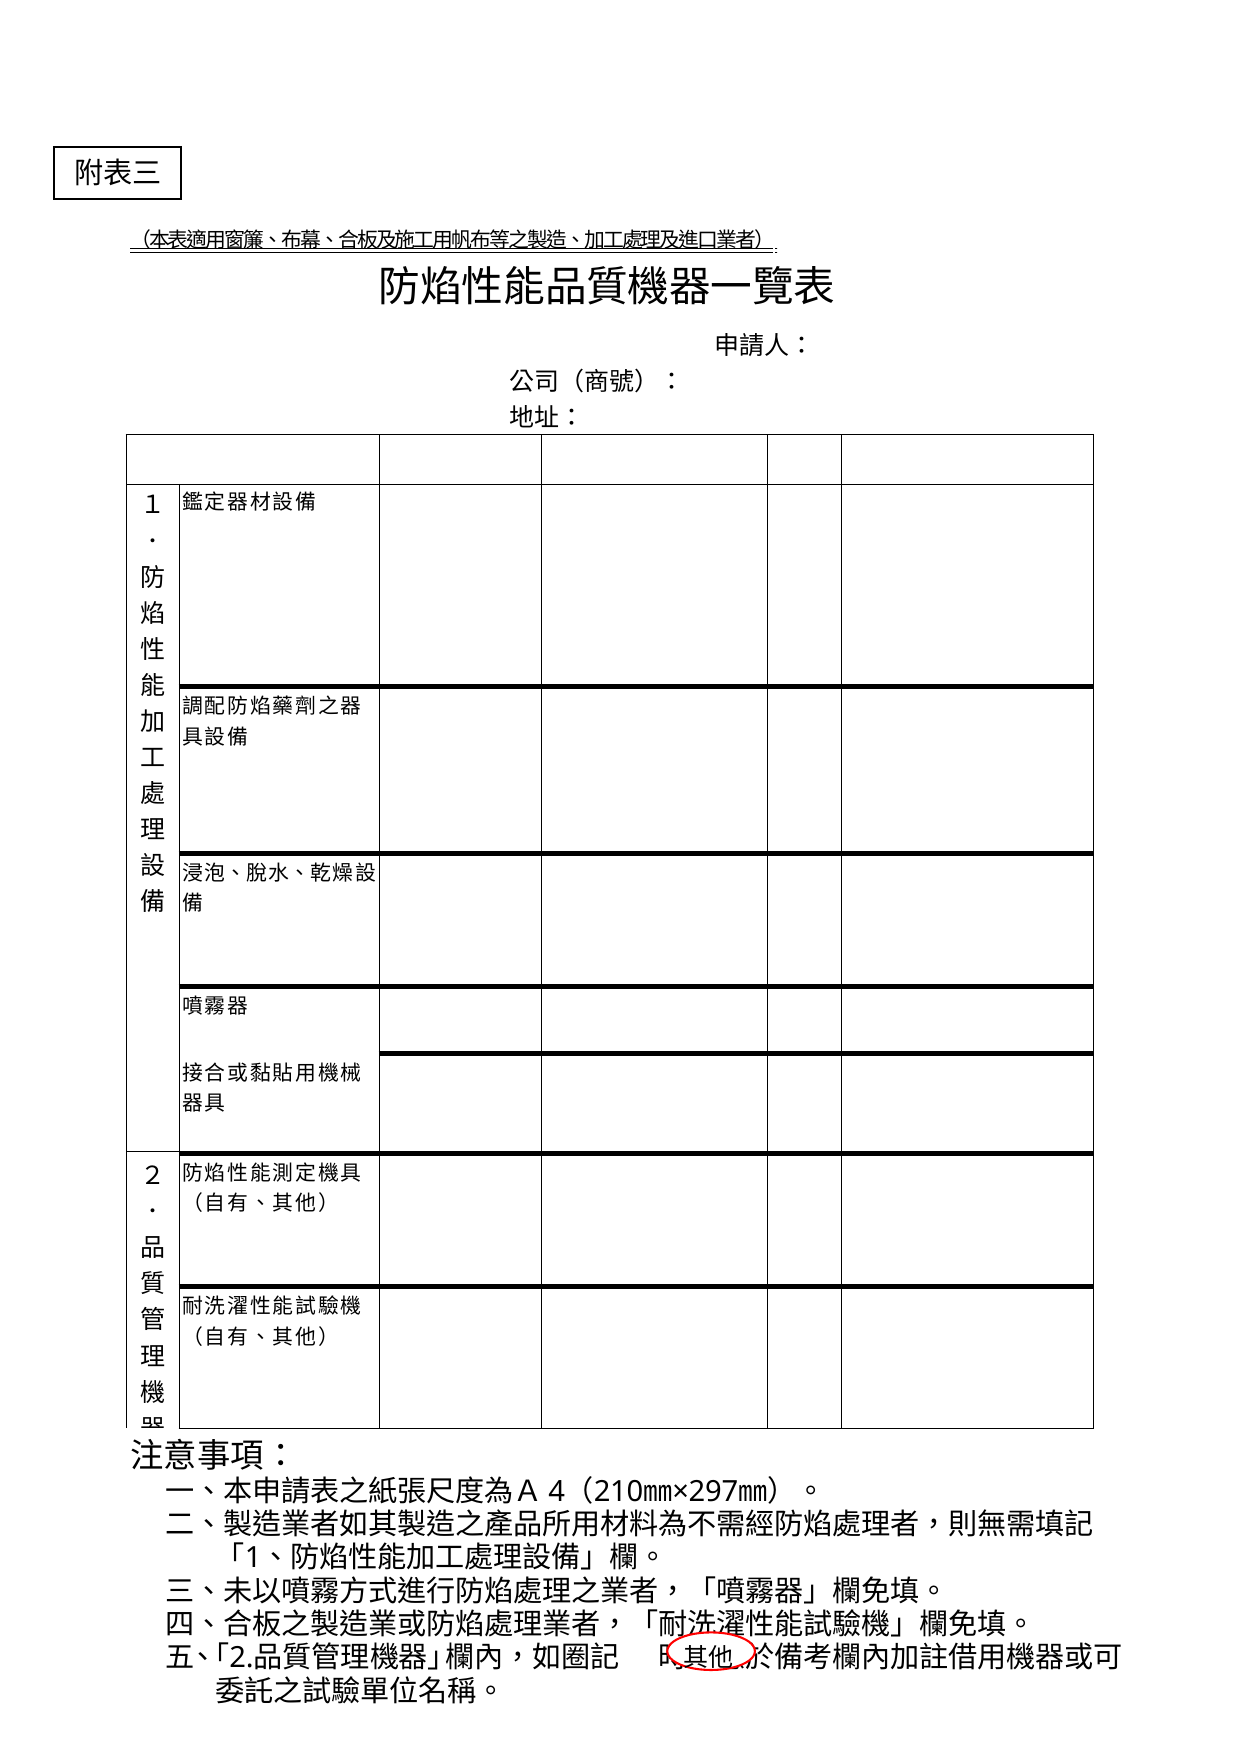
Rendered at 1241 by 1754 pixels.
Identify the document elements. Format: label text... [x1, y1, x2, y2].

table_cell 浸泡、脫水、乾燥設備 [180, 856, 379, 917]
text 四、合板之製造業或防焰處理業者，「耐洗濯性能試驗機」欄免填。 [165, 1608, 1122, 1641]
table_cell [768, 856, 841, 884]
table_header 設備及機器種類 [127, 435, 354, 484]
table_cell [180, 1217, 379, 1251]
table_cell [180, 1351, 379, 1428]
table_cell [842, 1056, 1093, 1084]
table_cell [768, 784, 841, 817]
table_cell [380, 551, 541, 584]
table_cell [842, 951, 1093, 984]
table_cell [542, 989, 767, 1017]
table_cell [768, 1289, 841, 1317]
table_cell ２． 品 質 管 理 機 器 [127, 1152, 179, 1428]
table_header 備考（製造公司及國別） [842, 435, 1093, 484]
table_cell 防焰性能測定機具（自有、其他） [180, 1156, 379, 1217]
table_cell [842, 1317, 1093, 1351]
table_cell [768, 1117, 841, 1151]
table_cell [380, 1156, 541, 1184]
table_cell [768, 1351, 841, 1428]
table_cell [842, 817, 1093, 851]
table_cell [542, 1317, 767, 1351]
table_cell [842, 617, 1093, 651]
table_cell [542, 651, 767, 684]
table_cell [542, 784, 767, 817]
table_cell [842, 989, 1093, 1017]
table_cell [380, 784, 541, 817]
table_header 名稱（型式） [380, 435, 541, 484]
text （本表適用窗簾、布幕、合板及施工用帆布等之製造、加工處理及進口業者） [130, 223, 1122, 253]
table_cell [542, 517, 767, 551]
table_cell [842, 1184, 1093, 1217]
table_cell [380, 617, 541, 651]
table_cell [542, 1056, 767, 1084]
table_cell [768, 617, 841, 651]
table_cell [180, 1117, 379, 1151]
table_cell [768, 951, 841, 984]
table_cell [180, 784, 379, 817]
table_cell [380, 1351, 541, 1428]
text 防焰性能品質機器一覽表 [130, 253, 1122, 313]
table_cell [768, 1156, 841, 1184]
table_cell [842, 1289, 1093, 1317]
table_cell [542, 1084, 767, 1117]
table_cell [380, 1117, 541, 1151]
table_cell [842, 485, 1093, 517]
table_cell [768, 1084, 841, 1117]
table_cell [842, 717, 1093, 751]
text 地址： [130, 398, 1122, 434]
table_cell [768, 1217, 841, 1251]
table_cell [542, 1117, 767, 1151]
table_cell 耐洗濯性能試驗機（自有、其他） [180, 1289, 379, 1351]
table_cell [842, 784, 1093, 817]
table_cell [842, 884, 1093, 917]
table_cell [768, 751, 841, 784]
table_cell [768, 651, 841, 684]
table_cell [768, 517, 841, 551]
table_cell [180, 817, 379, 851]
text 二、製造業者如其製造之產品所用材料為不需經防焰處理者，則無需填記「1、防焰性能加工處理設備」欄。 [165, 1508, 1122, 1574]
table_header [354, 435, 379, 484]
table_cell [380, 485, 541, 517]
table_cell [180, 651, 379, 684]
table_cell [180, 617, 379, 651]
table_cell [380, 1084, 541, 1117]
table_cell [842, 584, 1093, 617]
table_cell [842, 856, 1093, 884]
table_cell [542, 1289, 767, 1317]
table_cell [842, 689, 1093, 717]
table_cell [380, 917, 541, 951]
table_cell [542, 689, 767, 717]
table_cell [180, 551, 379, 584]
table_cell [380, 584, 541, 617]
table_cell [842, 1117, 1093, 1151]
table_cell [542, 584, 767, 617]
table_cell [180, 951, 379, 984]
table_cell [180, 751, 379, 784]
table_cell [842, 917, 1093, 951]
text 附表三 [57, 150, 178, 192]
text 其他 [658, 1636, 751, 1673]
table_cell [768, 1317, 841, 1351]
table_cell [842, 517, 1093, 551]
text 注意事項： [130, 1441, 1122, 1474]
table_cell [542, 717, 767, 751]
table_cell [542, 1251, 767, 1284]
table_cell [542, 951, 767, 984]
table_cell [768, 689, 841, 717]
table_cell [380, 651, 541, 684]
table_cell [380, 884, 541, 917]
table_cell [542, 551, 767, 584]
table_cell [380, 856, 541, 884]
table_cell [542, 751, 767, 784]
table_cell [768, 1184, 841, 1217]
table_cell [768, 551, 841, 584]
table_cell [542, 917, 767, 951]
table_cell [542, 617, 767, 651]
table_cell [380, 517, 541, 551]
table_header 規格、用途功能 [542, 435, 767, 484]
table_cell [542, 485, 767, 517]
table_cell [380, 1017, 541, 1051]
table_cell [842, 1084, 1093, 1117]
table_cell [380, 1217, 541, 1251]
table_cell [768, 584, 841, 617]
table_cell [380, 951, 541, 984]
text 五、「2.品質管理機器」欄內，如圈記 時，應於備考欄內加註借用機器或可委託之試驗單位名稱。 [165, 1641, 1122, 1708]
table_cell [180, 584, 379, 617]
text 申請人： [661, 326, 1122, 362]
table_cell 接合或黏貼用機械器具 [180, 1051, 379, 1117]
table_cell 調配防焰藥劑之器具設備 [180, 689, 379, 751]
table_cell [842, 1017, 1093, 1051]
table_cell [180, 917, 379, 951]
table_cell [380, 817, 541, 851]
text 一、本申請表之紙張尺度為Ａ4（210㎜×297㎜）。 [165, 1474, 1122, 1508]
table_cell [380, 1289, 541, 1317]
table_cell [380, 717, 541, 751]
table_cell [542, 817, 767, 851]
table_cell [768, 917, 841, 951]
table_cell [768, 1017, 841, 1051]
table_cell [380, 1317, 541, 1351]
table_cell [380, 689, 541, 717]
table_cell [768, 717, 841, 751]
table_cell [842, 551, 1093, 584]
table_cell [842, 1156, 1093, 1184]
table_cell [842, 1217, 1093, 1251]
table_cell [380, 751, 541, 784]
table_cell [542, 1184, 767, 1217]
table_cell [542, 1217, 767, 1251]
table_cell [768, 884, 841, 917]
table_cell １． 防 焰 性 能 加 工 處 理 設 備 [127, 485, 179, 1151]
table_cell [380, 989, 541, 1017]
table_cell [180, 1251, 379, 1284]
table_cell [542, 884, 767, 917]
text 三、未以噴霧方式進行防焰處理之業者，「噴霧器」欄免填。 [165, 1574, 1122, 1608]
table_cell [768, 817, 841, 851]
table_cell [842, 651, 1093, 684]
table_cell [542, 1017, 767, 1051]
table_cell [542, 856, 767, 884]
table_cell [542, 1156, 767, 1184]
table_cell 噴霧器 [180, 989, 379, 1051]
table_cell [768, 485, 841, 517]
table_header 數量 [768, 435, 841, 484]
table_cell [842, 1251, 1093, 1284]
table_cell [768, 989, 841, 1017]
table_cell [768, 1056, 841, 1084]
table_cell [380, 1251, 541, 1284]
table_cell [380, 1056, 541, 1084]
table_cell 鑑定器材設備 [180, 485, 379, 551]
table_cell [768, 1251, 841, 1284]
table_cell [380, 1184, 541, 1217]
table_cell [542, 1351, 767, 1428]
table_cell [842, 1351, 1093, 1428]
table_cell [842, 751, 1093, 784]
text 公司（商號）： [130, 362, 1122, 398]
